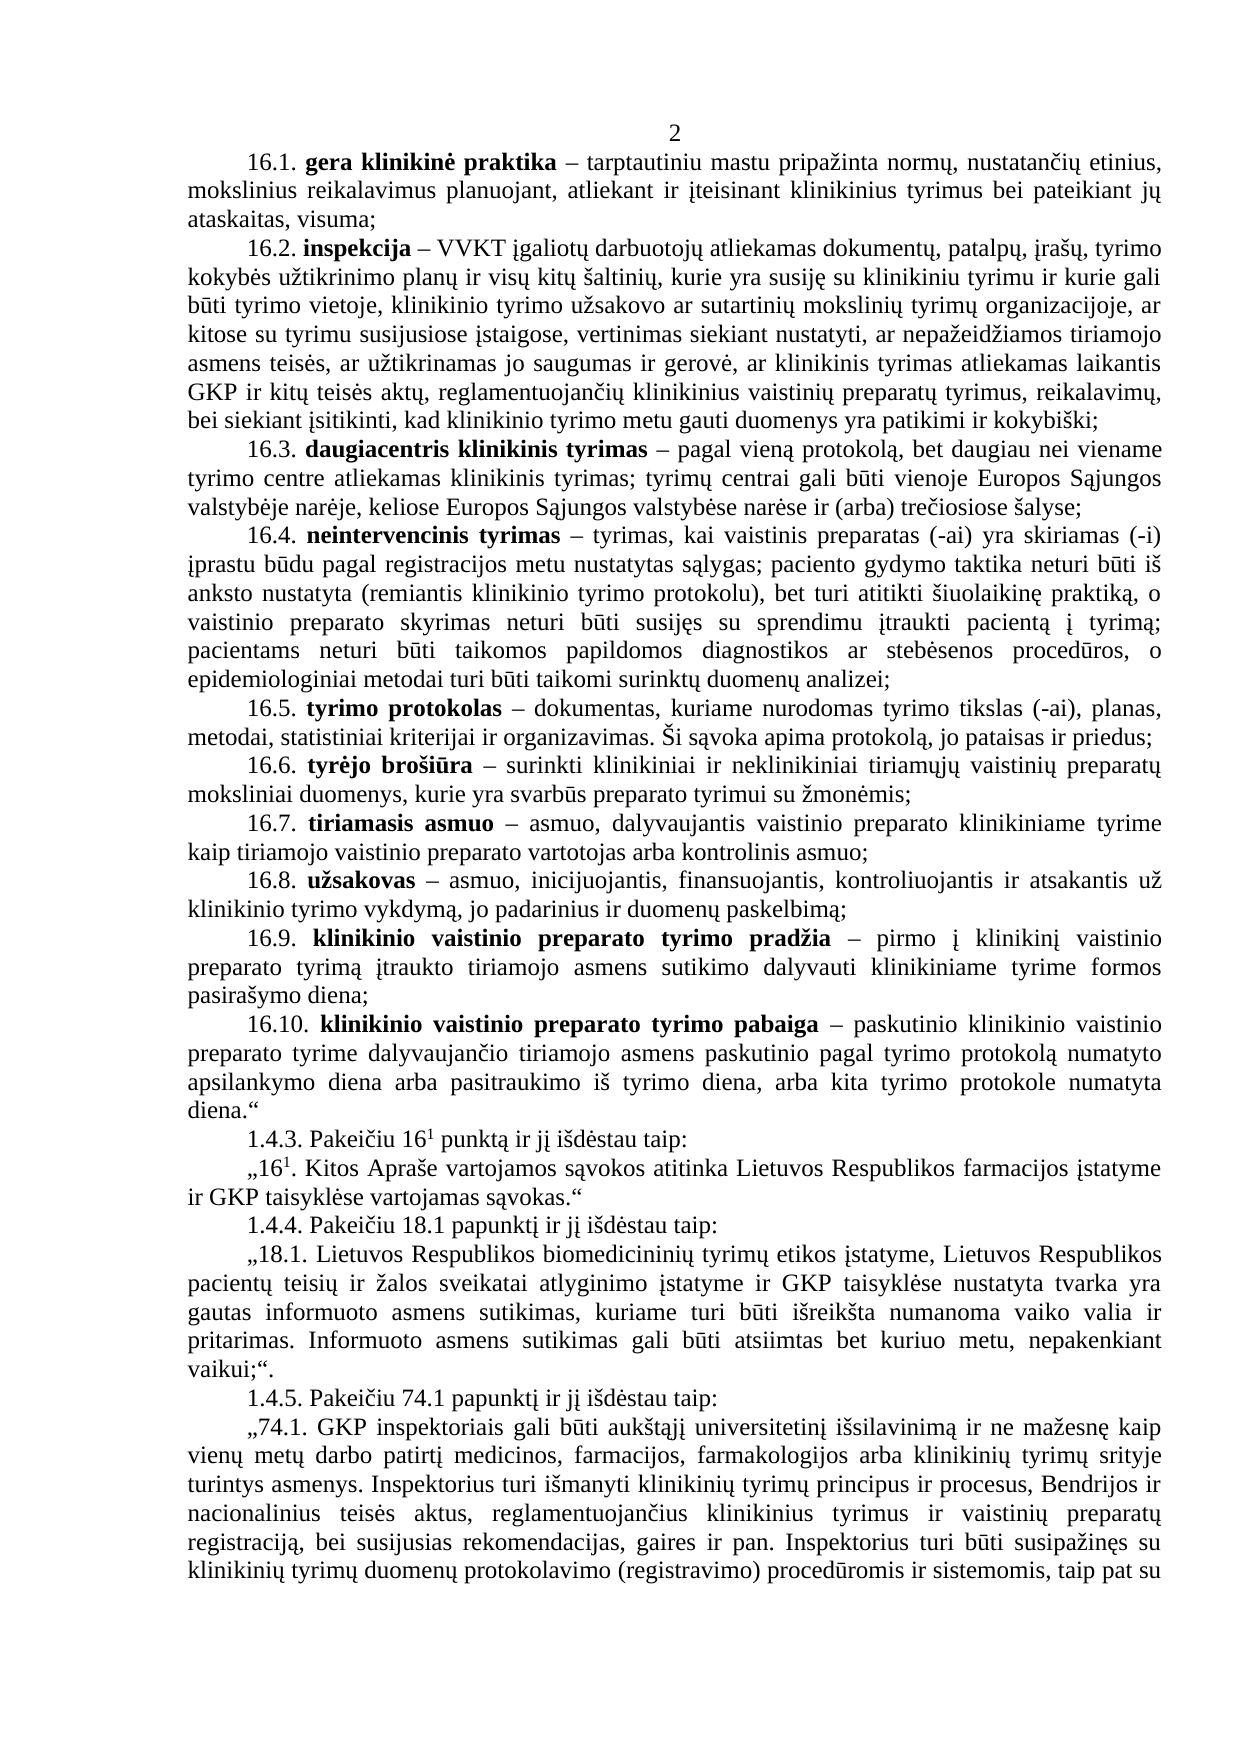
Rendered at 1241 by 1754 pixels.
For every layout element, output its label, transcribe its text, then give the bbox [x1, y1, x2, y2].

text 16.8. užsakovas – asmuo, inicijuojantis, finansuojantis, kontroliuojantis ir atsakantis už klinikinio tyrimo vykdymą, jo padarinius ir duomenų paskelbimą; [187, 866, 1162, 923]
text „161. Kitos Apraše vartojamos sąvokos atitinka Lietuvos Respublikos farmacijos įstatyme ir GKP taisyklėse vartojamas sąvokas.“ [187, 1153, 1162, 1211]
text 16.6. tyrėjo brošiūra – surinkti klinikiniai ir neklinikiniai tiriamųjų vaistinių preparatų moksliniai duomenys, kurie yra svarbūs preparato tyrimui su žmonėmis; [187, 751, 1162, 808]
text 1.4.5. Pakeičiu 74.1 papunktį ir jį išdėstau taip: [187, 1383, 1162, 1412]
text 1.4.4. Pakeičiu 18.1 papunktį ir jį išdėstau taip: [187, 1211, 1162, 1239]
text 16.5. tyrimo protokolas – dokumentas, kuriame nurodomas tyrimo tikslas (-ai), planas, metodai, statistiniai kriterijai ir organizavimas. Ši sąvoka apima protokolą, jo pataisas ir priedus; [187, 693, 1162, 751]
text 16.7. tiriamasis asmuo – asmuo, dalyvaujantis vaistinio preparato klinikiniame tyrime kaip tiriamojo vaistinio preparato vartotojas arba kontrolinis asmuo; [187, 808, 1162, 866]
text 16.1. gera klinikinė praktika – tarptautiniu mastu pripažinta normų, nustatančių etinius, mokslinius reikalavimus planuojant, atliekant ir įteisinant klinikinius tyrimus bei pateikiant jų ataskaitas, visuma; [187, 147, 1162, 233]
text „74.1. GKP inspektoriais gali būti aukštąjį universitetinį išsilavinimą ir ne mažesnę kaip vienų metų darbo patirtį medicinos, farmacijos, farmakologijos arba klinikinių tyrimų srityje turintys asmenys. Inspektorius turi išmanyti klinikinių tyrimų principus ir procesus, Bendrijos ir nacionalinius teisės aktus, reglamentuojančius klinikinius tyrimus ir vaistinių preparatų registraciją, bei susijusias rekomendacijas, gaires ir pan. Inspektorius turi būti susipažinęs su klinikinių tyrimų duomenų protokolavimo (registravimo) procedūromis ir sistemomis, taip pat su [187, 1412, 1162, 1584]
text 16.2. inspekcija – VVKT įgaliotų darbuotojų atliekamas dokumentų, patalpų, įrašų, tyrimo kokybės užtikrinimo planų ir visų kitų šaltinių, kurie yra susiję su klinikiniu tyrimu ir kurie gali būti tyrimo vietoje, klinikinio tyrimo užsakovo ar sutartinių mokslinių tyrimų organizacijoje, ar kitose su tyrimu susijusiose įstaigose, vertinimas siekiant nustatyti, ar nepažeidžiamos tiriamojo asmens teisės, ar užtikrinamas jo saugumas ir gerovė, ar klinikinis tyrimas atliekamas laikantis GKP ir kitų teisės aktų, reglamentuojančių klinikinius vaistinių preparatų tyrimus, reikalavimų, bei siekiant įsitikinti, kad klinikinio tyrimo metu gauti duomenys yra patikimi ir kokybiški; [187, 233, 1162, 434]
text „18.1. Lietuvos Respublikos biomedicininių tyrimų etikos įstatyme, Lietuvos Respublikos pacientų teisių ir žalos sveikatai atlyginimo įstatyme ir GKP taisyklėse nustatyta tvarka yra gautas informuoto asmens sutikimas, kuriame turi būti išreikšta numanoma vaiko valia ir pritarimas. Informuoto asmens sutikimas gali būti atsiimtas bet kuriuo metu, nepakenkiant vaikui;“. [187, 1239, 1162, 1383]
text 16.4. neintervencinis tyrimas – tyrimas, kai vaistinis preparatas (-ai) yra skiriamas (-i) įprastu būdu pagal registracijos metu nustatytas sąlygas; paciento gydymo taktika neturi būti iš anksto nustatyta (remiantis klinikinio tyrimo protokolu), bet turi atitikti šiuolaikinę praktiką, o vaistinio preparato skyrimas neturi būti susijęs su sprendimu įtraukti pacientą į tyrimą; pacientams neturi būti taikomos papildomos diagnostikos ar stebėsenos procedūros, o epidemiologiniai metodai turi būti taikomi surinktų duomenų analizei; [187, 521, 1162, 693]
text 1.4.3. Pakeičiu 161 punktą ir jį išdėstau taip: [187, 1124, 1162, 1153]
text 16.3. daugiacentris klinikinis tyrimas – pagal vieną protokolą, bet daugiau nei viename tyrimo centre atliekamas klinikinis tyrimas; tyrimų centrai gali būti vienoje Europos Sąjungos valstybėje narėje, keliose Europos Sąjungos valstybėse narėse ir (arba) trečiosiose šalyse; [187, 434, 1162, 521]
text 16.10. klinikinio vaistinio preparato tyrimo pabaiga – paskutinio klinikinio vaistinio preparato tyrime dalyvaujančio tiriamojo asmens paskutinio pagal tyrimo protokolą numatyto apsilankymo diena arba pasitraukimo iš tyrimo diena, arba kita tyrimo protokole numatyta diena.“ [187, 1009, 1162, 1124]
text 16.9. klinikinio vaistinio preparato tyrimo pradžia – pirmo į klinikinį vaistinio preparato tyrimą įtraukto tiriamojo asmens sutikimo dalyvauti klinikiniame tyrime formos pasirašymo diena; [187, 923, 1162, 1009]
